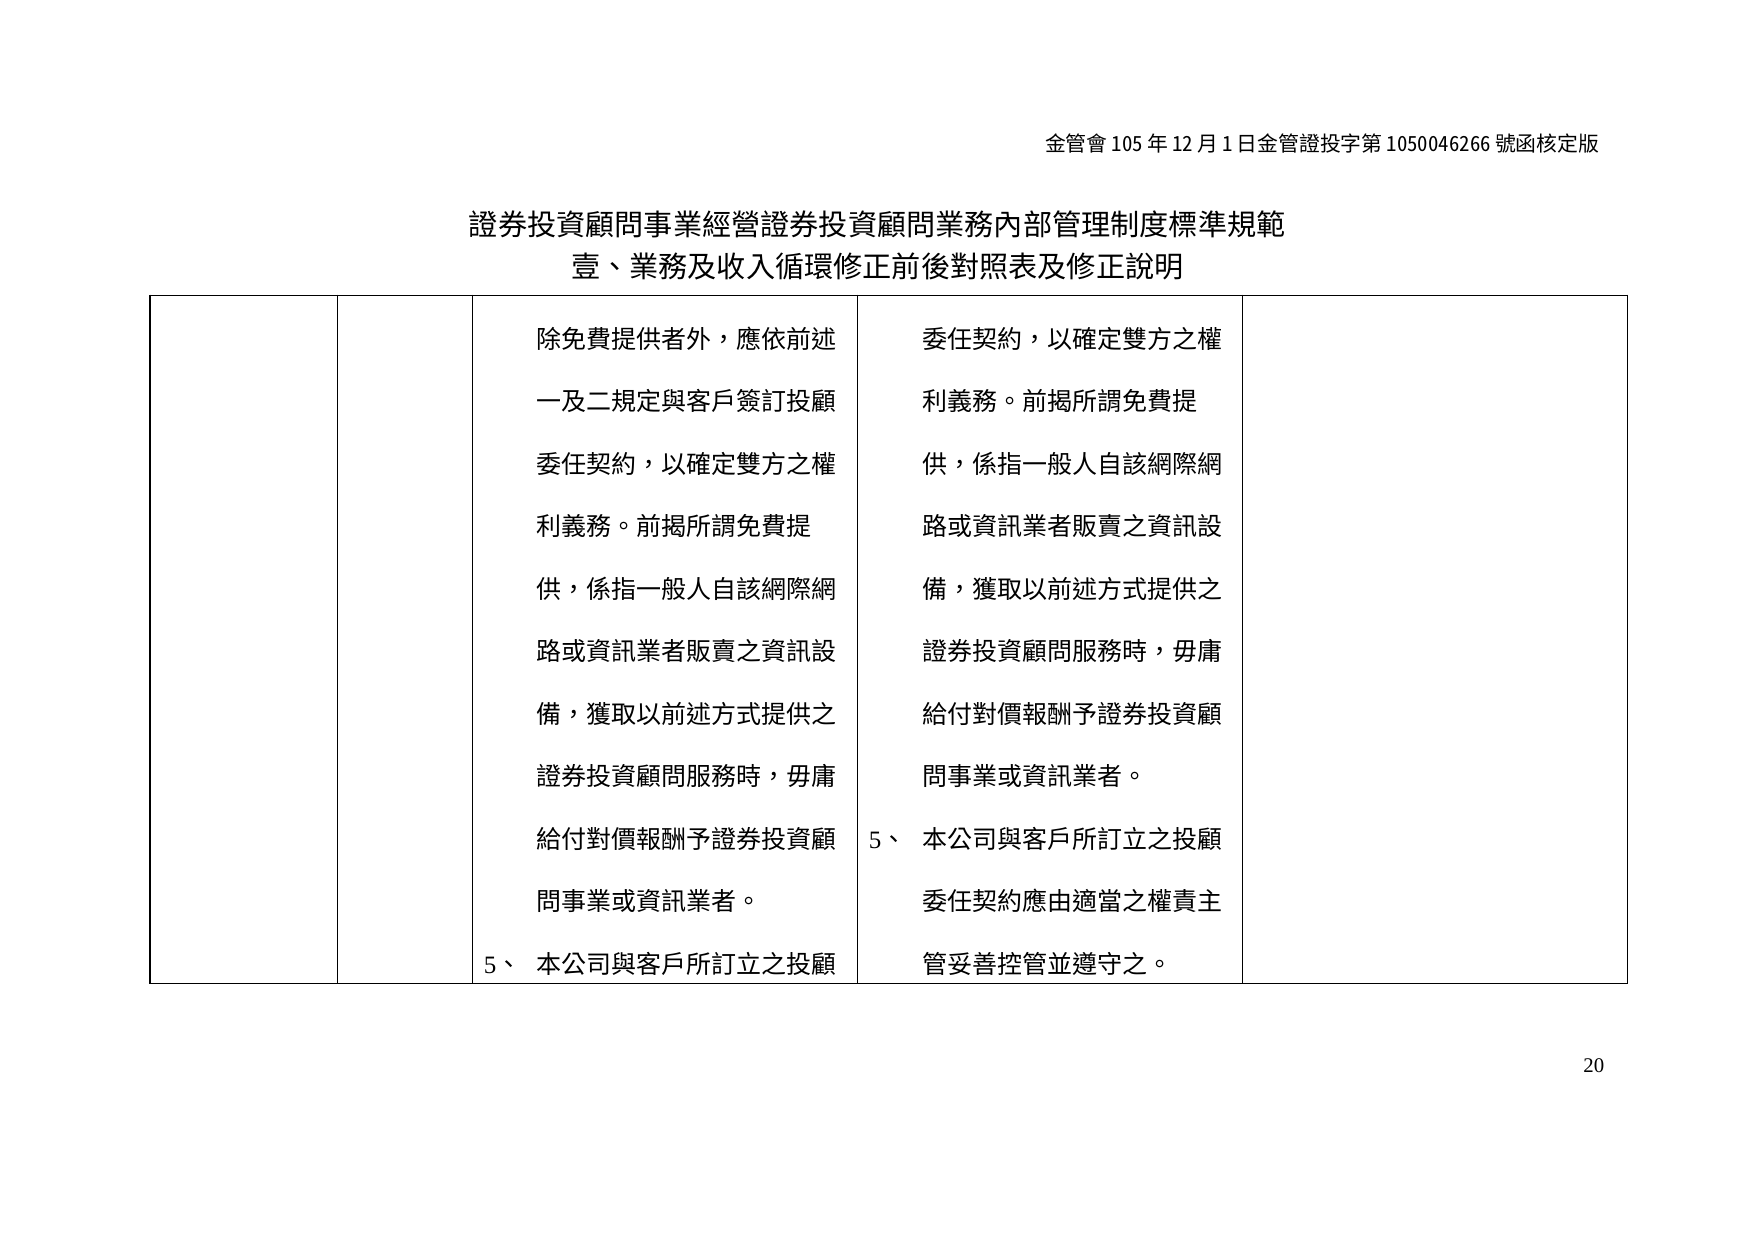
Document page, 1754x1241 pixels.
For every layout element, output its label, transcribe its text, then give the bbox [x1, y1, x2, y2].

table_cell 作業程序與控制重點: 本公司接受客戶委任提供證券投資顧問服務而訂定證券投資顧問委任契約（下稱投顧委任契約）前，本公司及人員應遵守下列事項： （一）應充分知悉並評估客戶之投資知識、投資經驗、財務狀況及其承受投資風險程度。為充分瞭解客戶，公司應交付「投信投顧公會證券投資顧問委任契約範本附件一」之「客戶資料表」給客戶填寫並經客戶簽章確認。公司需有適當之單位或人員就客戶資料表填寫內容進行審查與複核。 （二）若客戶願意接受認購(售)權證相關之投資顧問服務，公司並應交付「投信投顧公會證券投資顧問委任契約範本附件二」之風險預告書，並經客戶簽章確認。 （三）應由登記合格之業務人員本於誠實信用原則，以客戶能充分瞭解之方式告知並說明投顧委任契約之重要內容（含收費之基準及數額）與可能之風險。 （四）對於投顧委任契約內任何說明或揭露資訊或資料均須正確，所有陳述均應公平表達，並不得有虛偽不實、隱匿、詐欺或其他顯有違背事實、或足致他人誤信之情事，上述資訊或資料應註記日期。 本公司與客戶訂立投顧委任契約時，本公司及人員應遵守下列事項： （一）應以書面方式訂立投顧委任契約，載明雙方權利義務，該契約應載明下列重要內容，且不得違反「投信投顧公會證券投資顧問委任契約範本」相關規定： １、契約當事人之名稱及地址。 ２、契約當事人之權利、義務及法律責任。 ３、證券投資顧問事業提供證券投資研究分析意見或建議之範圍。 ４、證券投資顧問事業提供服務之方式。 ５、客戶應給付報酬、費用之數額、給付方式及計算之方法。 ６、證券投資顧問事業因委任關係而得知客戶之財產狀況及其他個人情況，應有保守秘密之義務。 ７、客戶未經證券投資顧問事業之同意，不得將證券投資顧問事業所提供研究分析意見或建議之內容洩漏予他人。與具專業投資機構資格之客戶簽訂投顧委任契約時，應約定客戶不得將投顧事業僅得提供予專業機構投資人之研究分析意見或建議內容再提供予他人。 ８、證券投資顧問事業不得收受客戶資金或代理從事證券投資行為，亦不得與客戶為證券投資損益分擔之約定。 ９、契約之變更或終止。 １０、契約之生效日期及其存續期間。 １１、客戶得自收受書面契約之日起七日內，以書面終止契約。 １２、契約終止時，客戶得請求退還報酬之比率及方式。 １３、紛爭之解決方式及管轄法院。 １４、其他影響當事人權益經金管會規定應記載事項。 （二）公司與客戶簽訂投顧委任契約，應於契約中逐一載明提供顧問服務得收取費用項目及金額，包括顧問費、資訊設定費、資訊傳輸費及傳輸設備費等，並不得任意變更或增加費用項目，及應載明終止契約之退費原則，並應要求客戶填列身分證統一編號。接受客戶委任簽訂投顧委任契約時，應於契約中約定客戶指定之投資分析人員離職或因故無法執行業務之處理方式及更換相關事宜，並確實告知客戶。 （三）須由適當之單位主管或其指定人員審核客戶所提供相關資訊或資料之完整性始得進行簽約。簽約時，須取得經客戶簽名或蓋章之投顧委任契約正本，並經雙方簽署後將正本交付對方，使雙方各執正本乙份為憑。 （四）公司不得以獲利與否為條件再收取尾款或因而與客戶有延長會期等約定。 本公司以提供看盤軟體作為服務之輔助工具，從事有價證券之投資研究分析或建議，應依前述一及二規定與客戶訂定投顧委任契約，並載明應記載事項。 本公司經由資訊業者建置之網際網路（Internet）或販賣之電腦看盤軟體、行動看盤軟體或股票機等資訊設備，播放證券投資顧問事業錄製之節目影（音）帶、刊登傳真稿或研究報告、發布財經評論或推介個股文章、或利用其他以提供證券投資顧問服務為目的之方式者，除免費提供者外，應依前述一及二規定與客戶簽訂投顧委任契約，以確定雙方之權利義務。前揭所謂免費提供，係指一般人自該網際網路或資訊業者販賣之資訊設備，獲取以前述方式提供之證券投資顧問服務時，毋庸給付對價報酬予證券投資顧問事業或資訊業者。 本公司與客戶所訂立之投顧委任契約應由適當之權責主管妥善控管並遵守之。 [858, 296, 1242, 983]
table_cell [338, 296, 472, 983]
table_cell [151, 296, 337, 983]
table_cell [1243, 296, 1627, 983]
table_cell 作業程序與控制重點: 本公司接受客戶委任提供證券投資顧問服務而訂定證券投資顧問委任契約（下稱投顧委任契約）前，本公司及人員應遵守下列事項： （一）應充分知悉並評估客戶之投資知識、投資經驗、財務狀況及其承受投資風險程度。為充分瞭解客戶，公司應交付「投信投顧公會證券投資顧問委任契約範本附件一」之「客戶資料表」給客戶填寫並經客戶簽章確認。公司需有適當之單位或人員就客戶資料表填寫內容進行審查與複核。 （二）若客戶願意接受認購(售)權證相關之投資顧問服務，公司並應交付「投信投顧公會證券投資顧問委任契約範本附件二」之風險預告書，並經客戶簽章確認。 （三）應由登記合格之業務人員本於誠實信用原則，以客戶能充分瞭解之方式告知並說明投顧委任契約之重要內容（含收費之基準及數額）與可能之風險。 （四）對於投顧委任契約內任何說明或揭露資訊或資料均須正確，所有陳述均應公平表達，並不得有虛偽不實、隱匿、詐欺或其他顯有違背事實、或足致他人誤信之情事，上述資訊或資料應註記日期。 （五）以憑證機構所簽發之電子簽章簽署電子文件方式訂定委任契約者，除應遵守前述（一）至（四）之規範外，並應遵守下列事項： １、應於公司網站建立專區或網頁，載明法定相關告知事項，並提供投顧委任契約及相關附件(客戶資料表、風險預告書)供客戶審閱。 ２、應於進入簽署程序前確認客戶有簽署契約之意願或表示。 ３、應依電子簽章法之規定，以電子方式確認客戶身分並完成身分驗證。 ４、應提供投顧委任契約、客戶資料表及風險預告書(提供認購(售)權證投資顧問服務者適用)給客戶填寫，並經客戶以電子憑證簽章確認。 ５、應以獨立畫面及顯著字體揭露「投信投顧公會證券投資顧問委任契約範本附件一」之「客戶資料表」所列風險警語，經委任人確認並勾選完成閱讀後始得填寫客戶資料。 ６、應提供公司聯絡方式或設置「請業務人員與我聯絡」之選項供客戶點選。 ７、應於客戶填妥資料後有再次確認之機制，且於程序完成前得隨時取消簽署。 本公司與客戶訂立投顧委任契約時，本公司及人員應遵守下列事項： （一）應以書面方式訂立投顧委任契約，載明雙方權利義務，該契約應載明下列重要內容，且不得違反「投信投顧公會證券投資顧問委任契約範本」相關規定： １、契約當事人之名稱及地址。 ２、契約當事人之權利、義務及法律責任。 ３、證券投資顧問事業提供證券投資研究分析意見或建議之範圍。 ４、證券投資顧問事業提供服務之方式。 ５、客戶應給付報酬、費用之數額、給付方式及計算之方法。 ６、證券投資顧問事業因委任關係而得知客戶之財產狀況及其他個人情況，應有保守秘密之義務。 ７、客戶未經證券投資顧問事業之同意，不得將證券投資顧問事業所提供研究分析意見或建議之內容洩漏予他人。與具專業投資機構資格之客戶簽訂投顧委任契約時，應約定客戶不得將投顧事業僅得提供予專業機構投資人之研究分析意見或建議內容再提供予他人。 ８、證券投資顧問事業不得收受客戶資金或代理從事證券投資行為，亦不得與客戶為證券投資損益分擔之約定。 ９、契約之變更或終止。 １０、契約之生效日期及其存續期間。 １１、客戶得自收受書面契約之日起七日內，以書面終止契約。 １２、契約終止時，客戶得請求退還報酬之比率及方式。 １３、紛爭之解決方式及管轄法院。 １４、其他影響當事人權益經金管會規定應記載事項。 （二）公司與客戶簽訂投顧委任契約，應於契約中逐一載明提供顧問服務得收取費用項目及金額，包括顧問費、資訊設定費、資訊傳輸費及傳輸設備費等，並不得任意變更或增加費用項目，及應載明終止契約之退費原則，並應要求客戶填列身分證統一編號。接受客戶委任簽訂投顧委任契約時，應於契約中約定客戶指定之投資分析人員離職或因故無法執行業務之處理方式及更換相關事宜，並確實告知客戶。 （三）須由適當之單位主管或其指定人員審核客戶所提供相關資訊或資料之完整性始得進行簽約。簽約時，須取得經客戶簽名或蓋章之投顧委任契約正本，並經雙方簽署後將正本交付對方，使雙方各執正本乙份為憑。以憑證機構所簽發之電子簽章簽署電子文件方式訂定投顧委任契約者，應以簡訊、電子郵件或約定方式通知客戶，並寄發電子契約予客戶。 (四) 公司不得以獲利與否為條件再收取尾款或因而與客戶有延長會期等約定。 本公司以提供看盤軟體作為服務之輔助工具，從事有價證券之投資研究分析或建議，應依前述一及二規定與客戶訂定投顧委任契約，並載明應記載事項。 本公司經由資訊業者建置之網際網路（Internet）或販賣之電腦看盤軟體、行動看盤軟體或股票機等資訊設備，播放證券投資顧問事業錄製之節目影（音）帶、刊登傳真稿或研究報告、發布財經評論或推介個股文章、或利用其他以提供證券投資顧問服務為目的之方式者，除免費提供者外，應依前述一及二規定與客戶簽訂投顧委任契約，以確定雙方之權利義務。前揭所謂免費提供，係指一般人自該網際網路或資訊業者販賣之資訊設備，獲取以前述方式提供之證券投資顧問服務時，毋庸給付對價報酬予證券投資顧問事業或資訊業者。 本公司與客戶所訂立之投顧委任契約應由適當之權責主管妥善控管並遵守之。 [473, 296, 857, 983]
